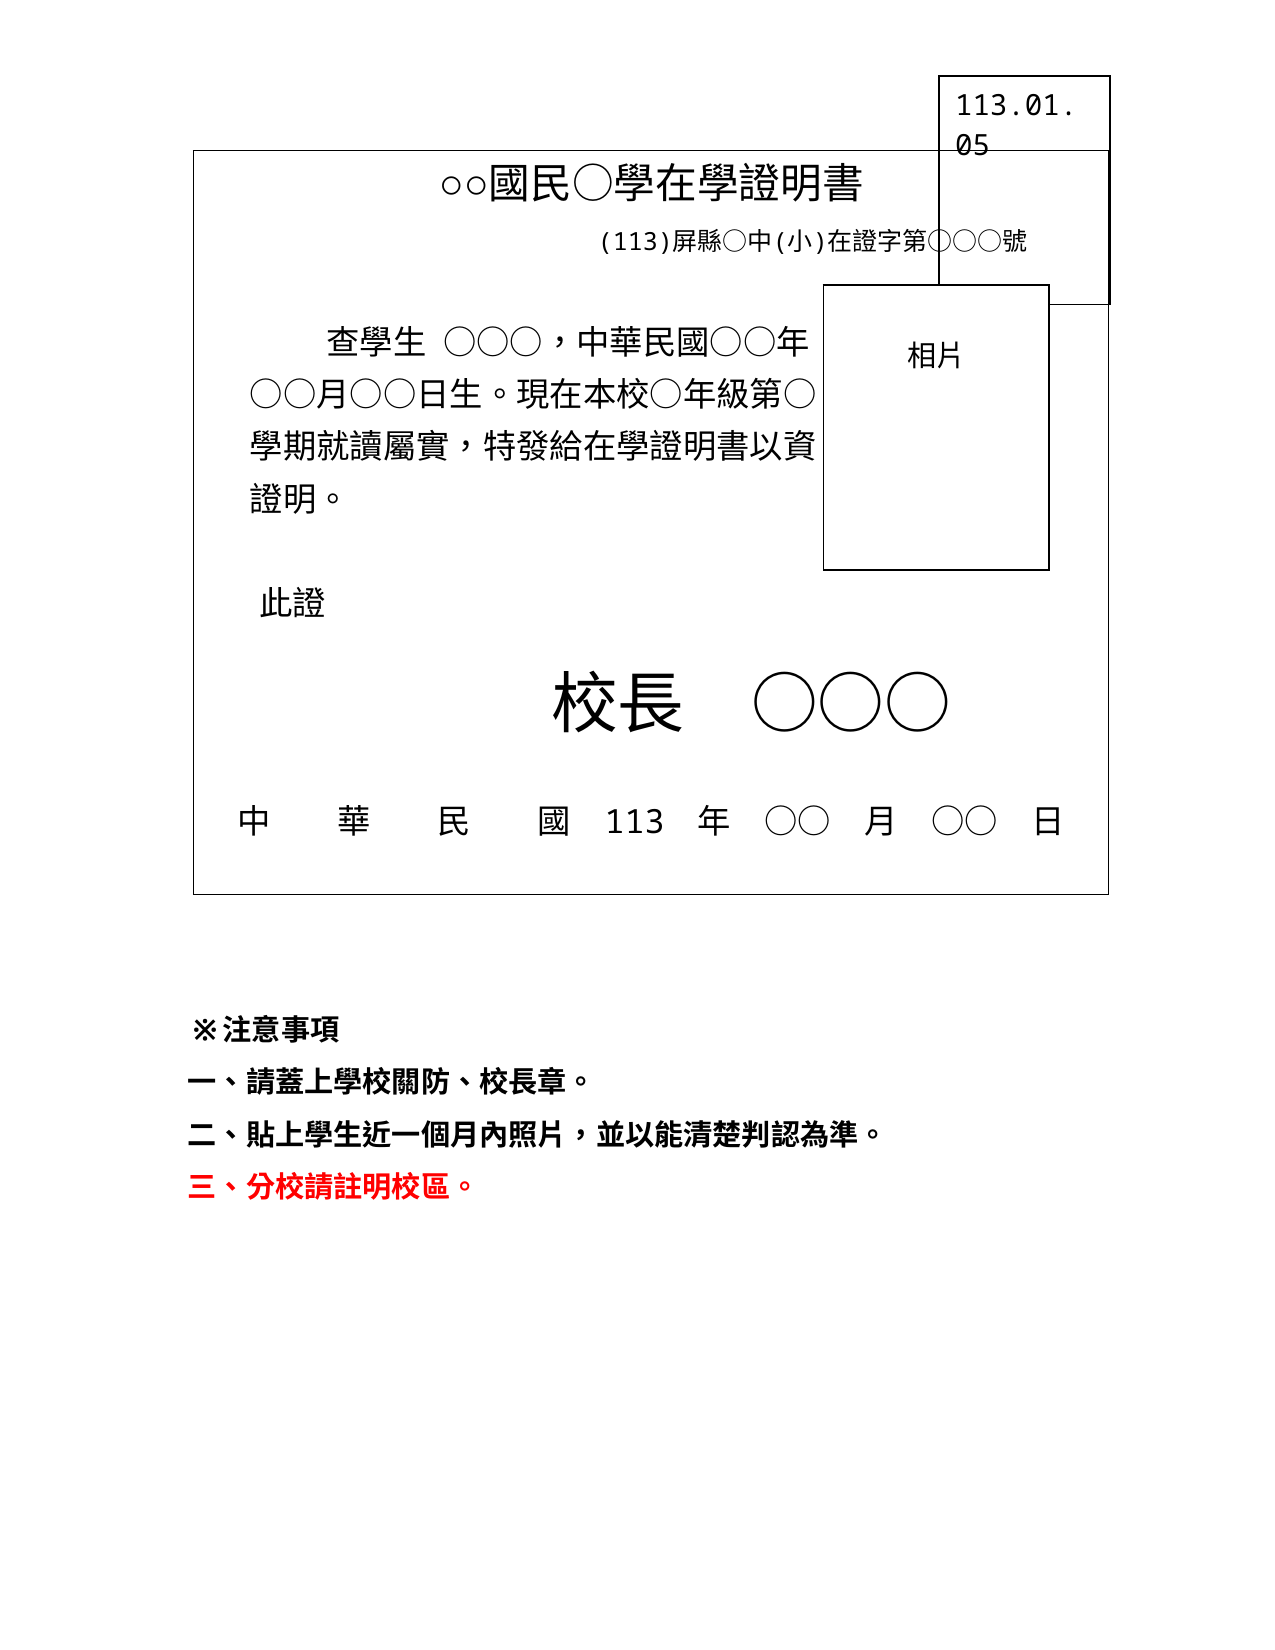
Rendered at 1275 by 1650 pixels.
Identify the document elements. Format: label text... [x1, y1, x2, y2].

text ※注意事項 [187, 999, 1087, 1051]
table_header ○○國民○學在學證明書 (113)屏縣○中(小)在證字第○○○號 查學生 ○○○，中華民國○○年○○月○○日生。現在本校○年級第○學期就讀屬實，特發給在學證明書以資證明。 此證 校長 ○○○ 中 華 民 國 113 年 ○○ 月 ○○ 日 [940, 77, 1109, 150]
table_header ○○國民○學在學證明書 (113)屏縣○中(小)在證字第○○○號 查學生 ○○○，中華民國○○年○○月○○日生。現在本校○年級第○學期就讀屬實，特發給在學證明書以資證明。 此證 校長 ○○○ 中 華 民 國 113 年 ○○ 月 ○○ 日 [194, 151, 1108, 894]
table_header ○○國民○學在學證明書 (113)屏縣○中(小)在證字第○○○號 查學生 ○○○，中華民國○○年○○月○○日生。現在本校○年級第○學期就讀屬實，特發給在學證明書以資證明。 此證 校長 ○○○ 中 華 民 國 113 年 ○○ 月 ○○ 日 [824, 286, 1048, 569]
table_header ○○國民○學在學證明書 (113)屏縣○中(小)在證字第○○○號 查學生 ○○○，中華民國○○年○○月○○日生。現在本校○年級第○學期就讀屬實，特發給在學證明書以資證明。 此證 校長 ○○○ 中 華 民 國 113 年 ○○ 月 ○○ 日 [940, 151, 1108, 304]
text 一、請蓋上學校關防、校長章。 [187, 1051, 1087, 1103]
text 三、分校請註明校區。 [187, 1155, 1087, 1207]
text 二、貼上學生近一個月內照片，並以能清楚判認為準。 [187, 1103, 1087, 1155]
